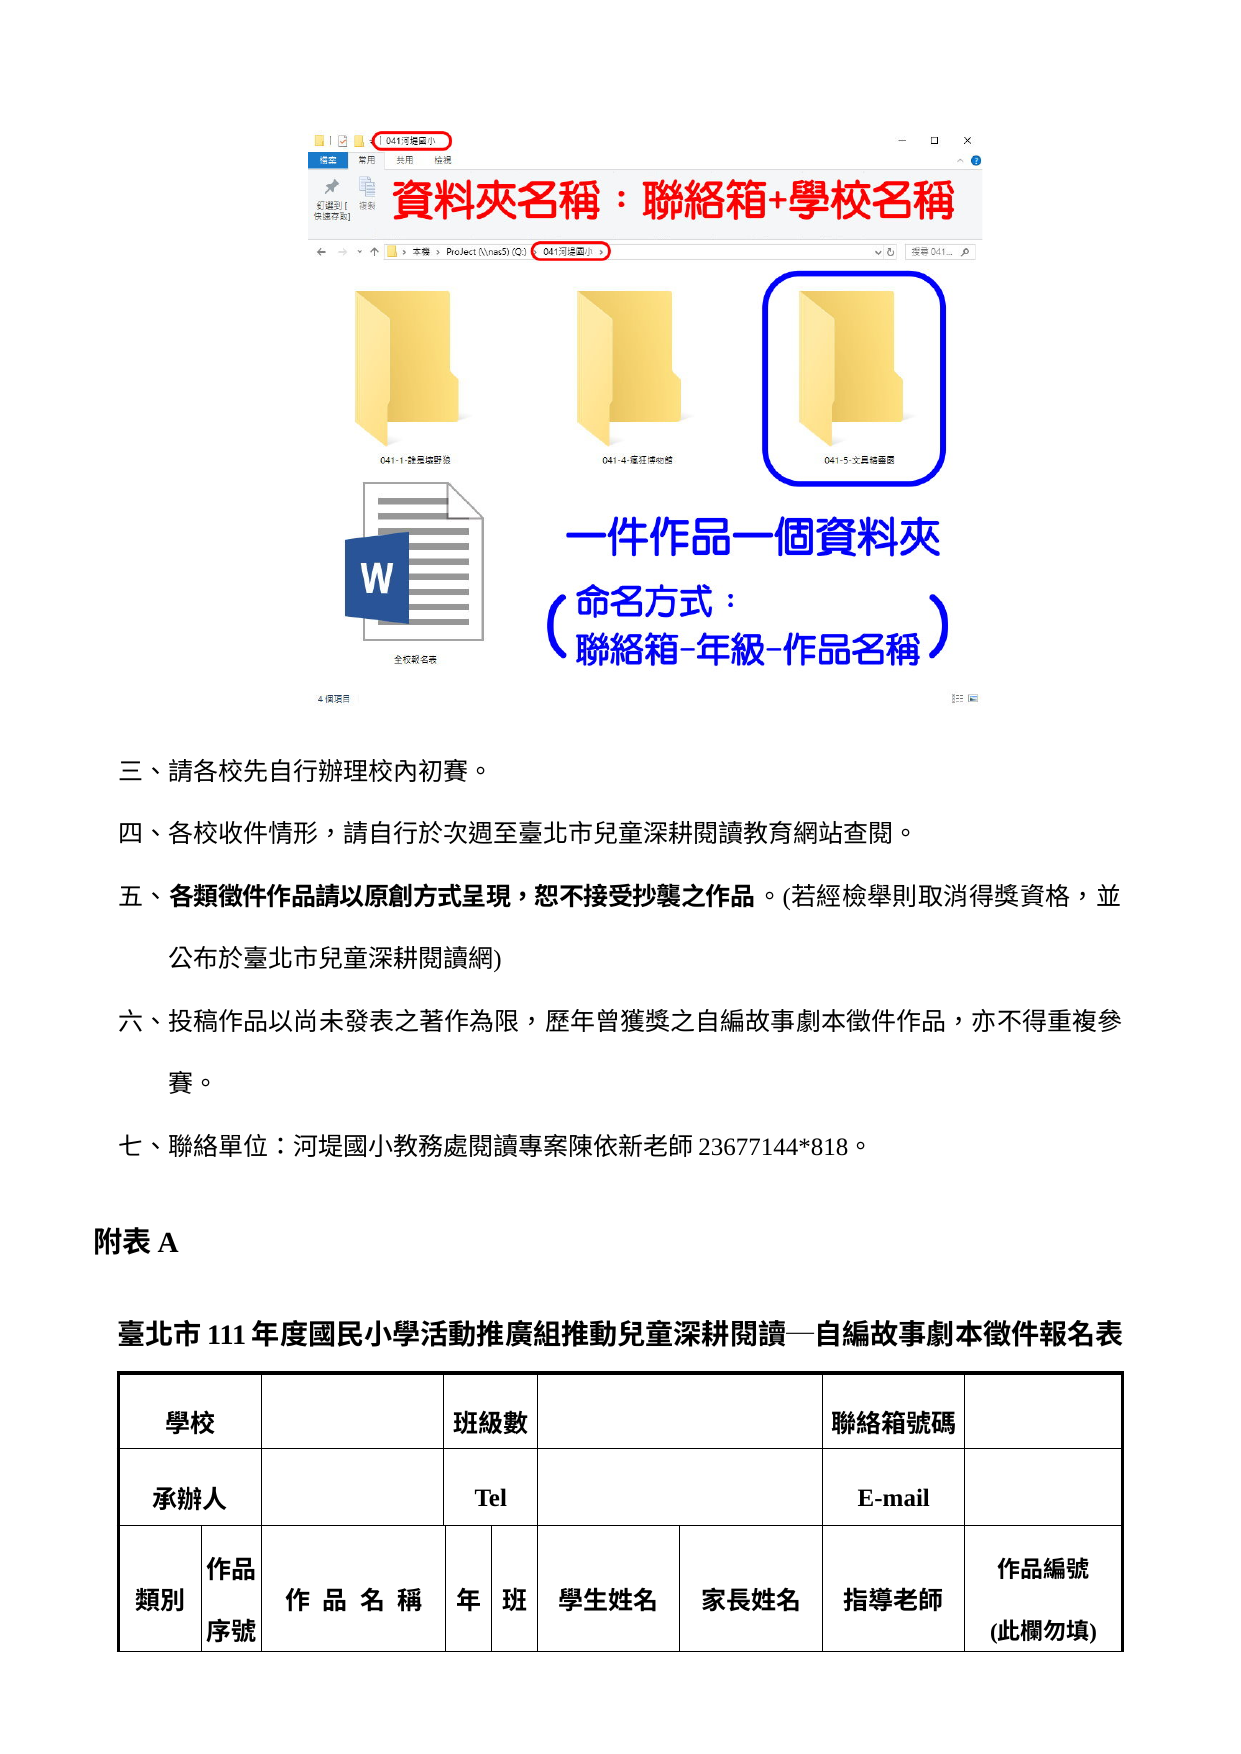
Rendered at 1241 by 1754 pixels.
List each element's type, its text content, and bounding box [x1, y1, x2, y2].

table_cell 家長姓名 [680, 1526, 822, 1651]
table_cell 作品編號 (此欄勿填) [965, 1526, 1121, 1651]
text 臺北市111年度國民小學活動推廣組推動兒童深耕閱讀─自編故事劇本徵件報名表 [103, 1290, 1137, 1353]
table_header 聯絡箱號碼 [823, 1375, 964, 1448]
table_cell 指導老師 [823, 1526, 964, 1651]
table_cell 類別 [120, 1526, 201, 1651]
table_header [965, 1375, 1121, 1448]
text 四、各校收件情形，請自行於次週至臺北市兒童深耕閱讀教育網站查閱。 [118, 790, 1122, 853]
table_header 班級數 [444, 1375, 537, 1448]
table_cell [538, 1449, 822, 1525]
table_cell 班 [492, 1526, 537, 1651]
text [118, 96, 1122, 721]
table_header [262, 1375, 443, 1448]
table_cell 作 品 名 稱 [262, 1526, 445, 1651]
table_cell [965, 1449, 1121, 1525]
table_cell 年 [446, 1526, 491, 1651]
table_cell 承辦人 [120, 1449, 261, 1525]
text 七、聯絡單位：河堤國小教務處閱讀專案陳依新老師23677144*818。 [118, 1103, 1122, 1165]
table_header [538, 1375, 822, 1448]
table_cell 學生姓名 [538, 1526, 679, 1651]
table_header 學校 [120, 1375, 261, 1448]
text 三、請各校先自行辦理校內初賽。 [118, 728, 1122, 790]
text 六、投稿作品以尚未發表之著作為限，歷年曾獲獎之自編故事劇本徵件作品，亦不得重複參賽。 [118, 978, 1122, 1103]
text 附表A [93, 1211, 213, 1263]
table_cell [262, 1449, 443, 1525]
table_cell E-mail [823, 1449, 964, 1525]
text 五、各類徵件作品請以原創方式呈現，恕不接受抄襲之作品。(若經檢舉則取消得獎資格，並公布於臺北市兒童深耕閱讀網) [118, 853, 1122, 978]
table_cell Tel [444, 1449, 537, 1525]
table_cell 作品 序號 [202, 1526, 261, 1651]
